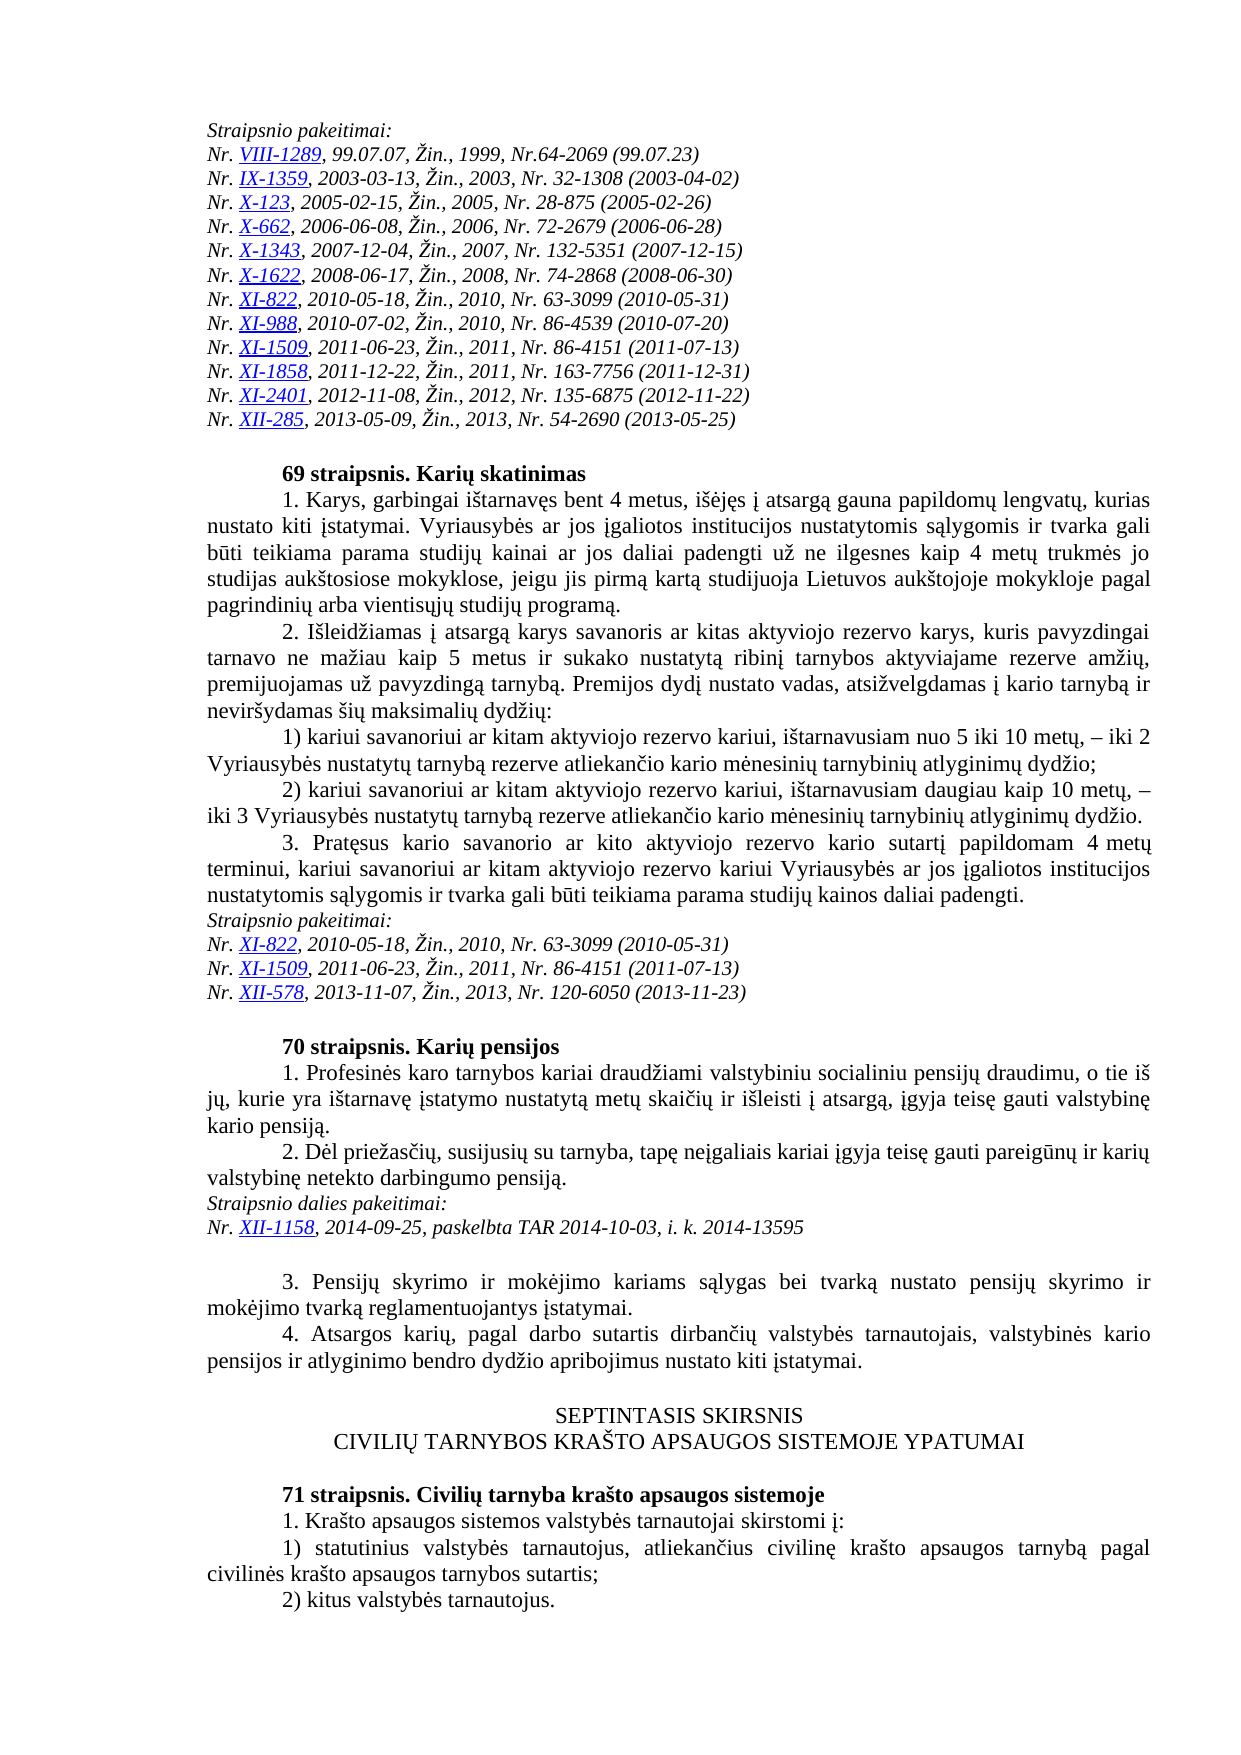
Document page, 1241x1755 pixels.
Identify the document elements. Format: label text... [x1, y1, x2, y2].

text Nr. XI-1509, 2011-06-23, Žin., 2011, Nr. 86-4151 (2011-07-13) [207, 956, 1152, 980]
text 2) kariui savanoriui ar kitam aktyviojo rezervo kariui, ištarnavusiam daugiau kaip 10 metų, – iki 3 Vyriausybės nustatytų tarnybą rezerve atliekančio kario mėnesinių tarnybinių atlyginimų dydžio. [207, 776, 1152, 829]
text CIVILIŲ TARNYBOS KRAŠTO APSAUGOS SISTEMOJE YPATUMAI [207, 1428, 1152, 1454]
text 71 straipsnis. Civilių tarnyba krašto apsaugos sistemoje [207, 1481, 1152, 1507]
text Nr. XI-822, 2010-05-18, Žin., 2010, Nr. 63-3099 (2010-05-31) [207, 287, 1152, 311]
text 1. Profesinės karo tarnybos kariai draudžiami valstybiniu socialiniu pensijų draudimu, o tie iš jų, kurie yra ištarnavę įstatymo nustatytą metų skaičių ir išleisti į atsargą, įgyja teisę gauti valstybinę kario pensiją. [207, 1059, 1152, 1138]
text 1) kariui savanoriui ar kitam aktyviojo rezervo kariui, ištarnavusiam nuo 5 iki 10 metų, – iki 2 Vyriausybės nustatytų tarnybą rezerve atliekančio kario mėnesinių tarnybinių atlyginimų dydžio; [207, 723, 1152, 776]
text 3. Pratęsus kario savanorio ar kito aktyviojo rezervo kario sutartį papildomam 4 metų terminui, kariui savanoriui ar kitam aktyviojo rezervo kariui Vyriausybės ar jos įgaliotos institucijos nustatytomis sąlygomis ir tvarka gali būti teikiama parama studijų kainos daliai padengti. [207, 829, 1152, 908]
text Nr. X-1343, 2007-12-04, Žin., 2007, Nr. 132-5351 (2007-12-15) [207, 238, 1152, 262]
text 4. Atsargos karių, pagal darbo sutartis dirbančių valstybės tarnautojais, valstybinės kario pensijos ir atlyginimo bendro dydžio apribojimus nustato kiti įstatymai. [207, 1320, 1152, 1373]
text 1) statutinius valstybės tarnautojus, atliekančius civilinę krašto apsaugos tarnybą pagal civilinės krašto apsaugos tarnybos sutartis; [207, 1534, 1152, 1586]
text Nr. XI-2401, 2012-11-08, Žin., 2012, Nr. 135-6875 (2012-11-22) [207, 383, 1152, 407]
text 2) kitus valstybės tarnautojus. [207, 1586, 1152, 1613]
text Nr. XI-1509, 2011-06-23, Žin., 2011, Nr. 86-4151 (2011-07-13) [207, 335, 1152, 359]
text Nr. X-662, 2006-06-08, Žin., 2006, Nr. 72-2679 (2006-06-28) [207, 214, 1152, 238]
text Straipsnio pakeitimai: [207, 908, 1152, 932]
text SEPTINTASIS SKIRSNIS [207, 1402, 1152, 1428]
text 3. Pensijų skyrimo ir mokėjimo kariams sąlygas bei tvarką nustato pensijų skyrimo ir mokėjimo tvarką reglamentuojantys įstatymai. [207, 1268, 1152, 1320]
text Straipsnio pakeitimai: [207, 118, 1152, 142]
text Nr. VIII-1289, 99.07.07, Žin., 1999, Nr.64-2069 (99.07.23) [207, 142, 1152, 166]
text Nr. XII-578, 2013-11-07, Žin., 2013, Nr. 120-6050 (2013-11-23) [207, 980, 1152, 1004]
text Nr. XI-988, 2010-07-02, Žin., 2010, Nr. 86-4539 (2010-07-20) [207, 311, 1152, 335]
text Nr. XII-285, 2013-05-09, Žin., 2013, Nr. 54-2690 (2013-05-25) [207, 407, 1152, 431]
text Nr. X-1622, 2008-06-17, Žin., 2008, Nr. 74-2868 (2008-06-30) [207, 262, 1152, 287]
text Nr. XI-1858, 2011-12-22, Žin., 2011, Nr. 163-7756 (2011-12-31) [207, 359, 1152, 383]
text Nr. XII-1158, 2014-09-25, paskelbta TAR 2014-10-03, i. k. 2014-13595 [207, 1215, 1152, 1239]
text 70 straipsnis. Karių pensijos [207, 1033, 1152, 1059]
text 2. Išleidžiamas į atsargą karys savanoris ar kitas aktyviojo rezervo karys, kuris pavyzdingai tarnavo ne mažiau kaip 5 metus ir sukako nustatytą ribinį tarnybos aktyviajame rezerve amžių, premijuojamas už pavyzdingą tarnybą. Premijos dydį nustato vadas, atsižvelgdamas į kario tarnybą ir neviršydamas šių maksimalių dydžių: [207, 618, 1152, 723]
text 2. Dėl priežasčių, susijusių su tarnyba, tapę neįgaliais kariai įgyja teisę gauti pareigūnų ir karių valstybinę netekto darbingumo pensiją. [207, 1138, 1152, 1191]
text Nr. IX-1359, 2003-03-13, Žin., 2003, Nr. 32-1308 (2003-04-02) [207, 166, 1152, 190]
text 1. Karys, garbingai ištarnavęs bent 4 metus, išėjęs į atsargą gauna papildomų lengvatų, kurias nustato kiti įstatymai. Vyriausybės ar jos įgaliotos institucijos nustatytomis sąlygomis ir tvarka gali būti teikiama parama studijų kainai ar jos daliai padengti už ne ilgesnes kaip 4 metų trukmės jo studijas aukštosiose mokyklose, jeigu jis pirmą kartą studijuoja Lietuvos aukštojoje mokykloje pagal pagrindinių arba vientisųjų studijų programą. [207, 486, 1152, 618]
text Nr. X-123, 2005-02-15, Žin., 2005, Nr. 28-875 (2005-02-26) [207, 190, 1152, 214]
text Straipsnio dalies pakeitimai: [207, 1191, 1152, 1215]
text 1. Krašto apsaugos sistemos valstybės tarnautojai skirstomi į: [207, 1507, 1152, 1534]
text Nr. XI-822, 2010-05-18, Žin., 2010, Nr. 63-3099 (2010-05-31) [207, 932, 1152, 956]
text 69 straipsnis. Karių skatinimas [207, 460, 1152, 486]
